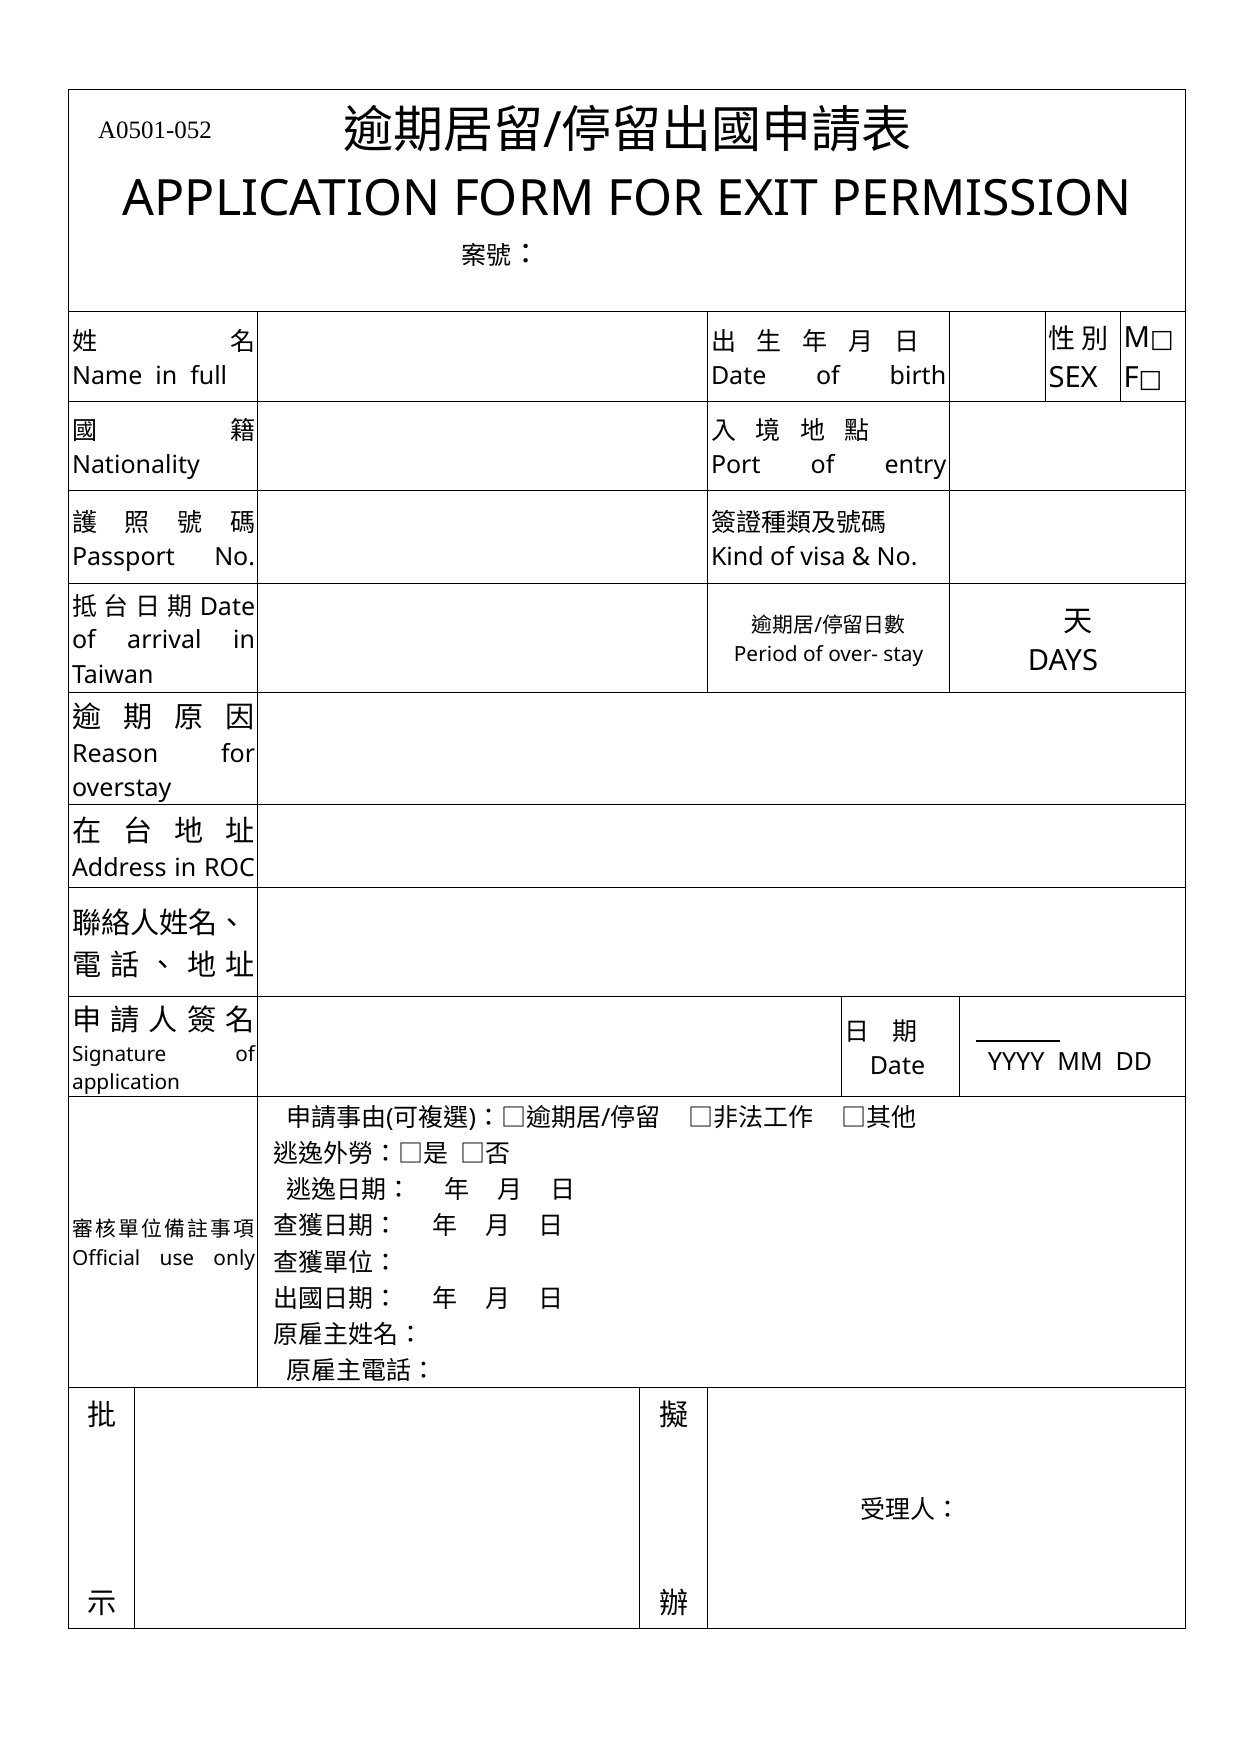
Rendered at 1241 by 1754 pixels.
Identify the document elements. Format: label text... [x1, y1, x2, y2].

table_cell [258, 491, 707, 583]
table_cell 簽證種類及號碼 Kind of visa & No. [708, 491, 949, 583]
table_cell 出生年月日 Date of birth [708, 312, 949, 401]
table_cell 抵 台 日 期 Date of arrival in Taiwan [69, 584, 257, 692]
table_cell 審核單位備註事項 Official use only [69, 1097, 257, 1387]
table_cell 姓名 Name in full [69, 312, 257, 401]
table_cell 在台地址 Address in ROC [69, 805, 257, 887]
table_cell [258, 312, 707, 401]
table_cell [258, 584, 707, 692]
table_cell 入境地點 Port of entry [708, 402, 949, 490]
table_cell [950, 402, 1185, 490]
table_cell [258, 402, 707, 490]
table_cell 國籍 Nationality [69, 402, 257, 490]
table_header 逾期居留/停留出國申請表 APPLICATION FORM FOR EXIT PERMISSION 案號： [69, 90, 1185, 311]
table_cell [258, 693, 1185, 803]
table_cell [258, 805, 1185, 887]
table_cell [950, 312, 1045, 401]
table_cell 逾期原因 Reason for overstay [69, 693, 257, 803]
table_cell 天 DAYS [950, 584, 1185, 692]
table_cell 聯絡人姓名、 電話、地址 [69, 888, 257, 996]
table_cell [258, 888, 1185, 996]
table_cell 申請人簽名 Signature of application [69, 997, 257, 1096]
table_cell 護照號碼 Passport No. [69, 491, 257, 583]
table_cell 日 期Date [842, 997, 959, 1096]
table_cell [258, 997, 841, 1096]
table_cell M□ F□ [1121, 312, 1185, 401]
table_cell 批示 [69, 1388, 134, 1628]
table_cell 性 別 SEX [1046, 312, 1120, 401]
table_cell 逾期居/停留日數 Period of over- stay [708, 584, 949, 692]
table_cell 擬辦 [640, 1388, 707, 1628]
table_cell [135, 1388, 639, 1628]
table_cell YYYY MM DD [960, 997, 1185, 1096]
table_cell [950, 491, 1185, 583]
table_cell 申請事由(可複選)：□逾期居/停留 □非法工作 □其他 逃逸外勞：□是 □否 逃逸日期： 年 月 日 查獲日期： 年 月 日 查獲單位： 出國日期： 年 月 日 原雇主姓名： 原雇主電話： [258, 1097, 1185, 1387]
table_cell 受理人： [708, 1388, 1185, 1628]
